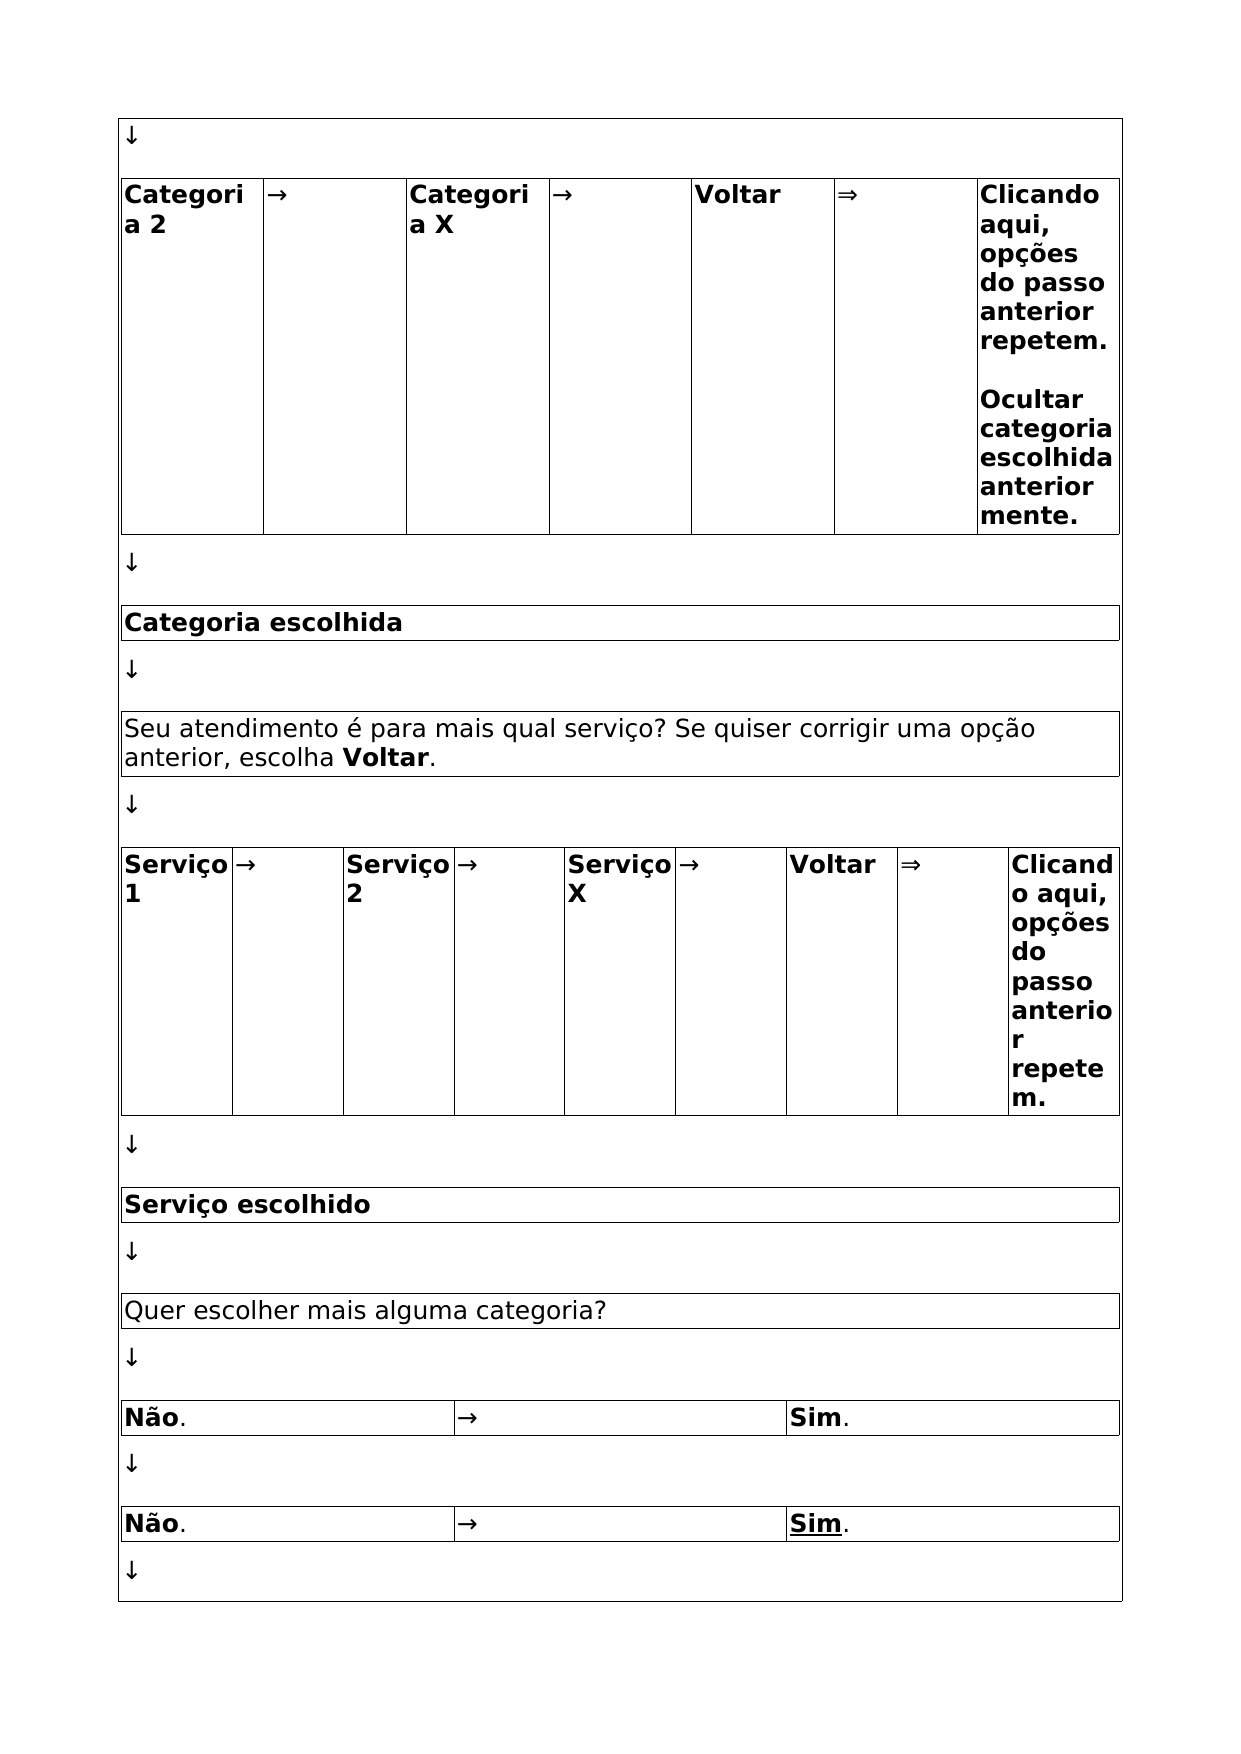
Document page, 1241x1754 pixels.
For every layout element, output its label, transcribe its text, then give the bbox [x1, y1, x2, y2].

table_header Não. [122, 1401, 454, 1435]
table_header Serviço 2 [344, 848, 454, 1115]
table_header → [455, 848, 564, 1115]
table_header Clicando aqui, opções do passo anterior repetem. Ocultar categoria escolhida anteriormente. [978, 179, 1119, 533]
table_header ⇒ [898, 848, 1008, 1115]
table_header Sim. [787, 1401, 1119, 1435]
table_header ⇒ [835, 179, 977, 533]
table_header Voltar [787, 848, 897, 1115]
table_header Sim. [787, 1507, 1119, 1541]
table_header Serviço X [565, 848, 675, 1115]
table_header Quer escolher mais alguma categoria? [122, 1294, 1119, 1328]
table_header → [455, 1401, 786, 1435]
table_header → [455, 1507, 786, 1541]
table_header → [233, 848, 343, 1115]
table_header Serviço escolhido [122, 1188, 1119, 1222]
table_header Categoria escolhida [122, 606, 1119, 640]
table_header Categoria X [407, 179, 549, 533]
table_header → [676, 848, 786, 1115]
table_header ↓ ↓ ↓ ↓ ↓ ↓ ↓ ↓ ↓ [119, 119, 1122, 1601]
table_header → [264, 179, 406, 533]
table_header Clicando aqui, opções do passo anterior repetem. [1009, 848, 1119, 1115]
table_header Serviço 1 [122, 848, 232, 1115]
table_header Voltar [692, 179, 834, 533]
table_header → [550, 179, 691, 533]
table_header Não. [122, 1507, 454, 1541]
table_header Seu atendimento é para mais qual serviço? Se quiser corrigir uma opção anterior, escolha Voltar. [122, 712, 1119, 776]
table_header Categoria 2 [122, 179, 263, 533]
